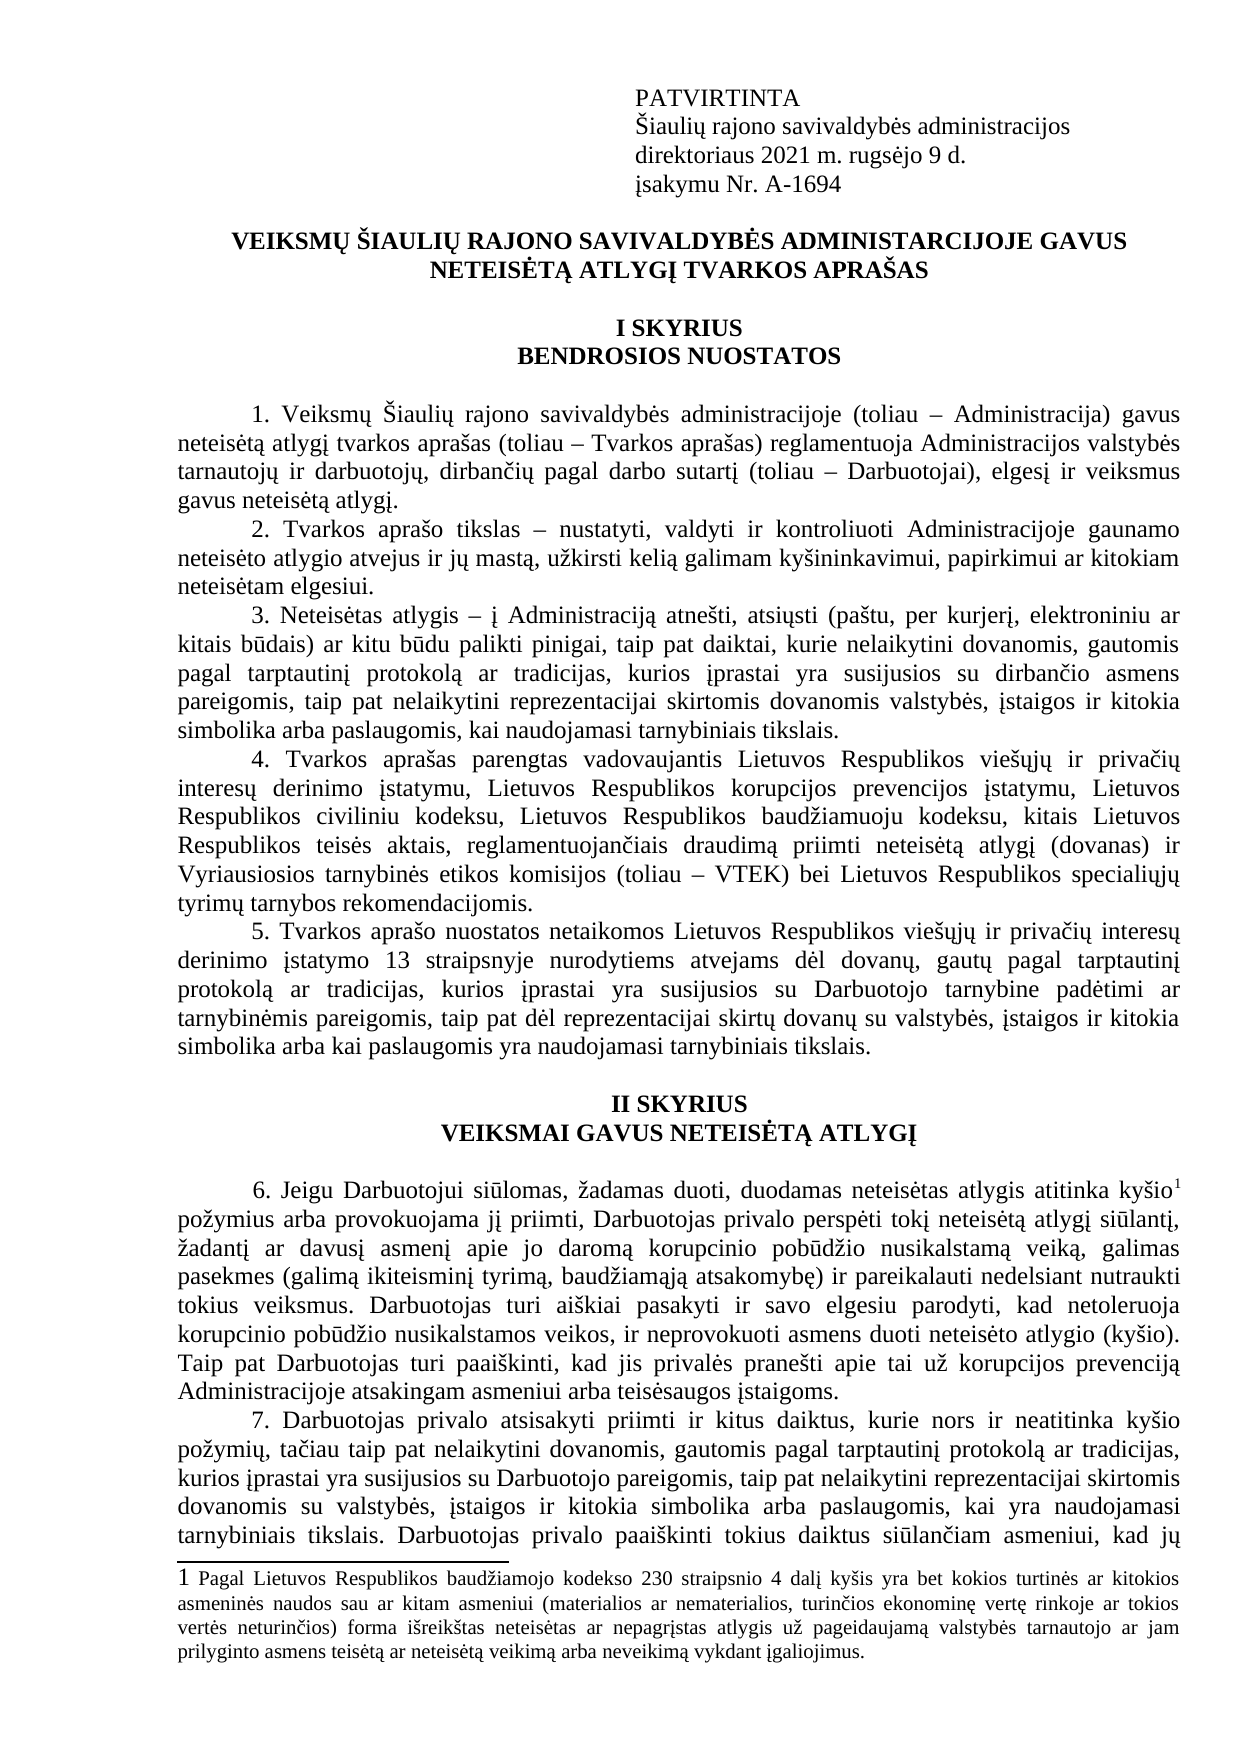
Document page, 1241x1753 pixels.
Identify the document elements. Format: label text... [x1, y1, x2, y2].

text 5. Tvarkos aprašo nuostatos netaikomos Lietuvos Respublikos viešųjų ir privačių interesų derinimo įstatymo 13 straipsnyje nurodytiems atvejams dėl dovanų, gautų pagal tarptautinį protokolą ar tradicijas, kurios įprastai yra susijusios su Darbuotojo tarnybine padėtimi ar tarnybinėmis pareigomis, taip pat dėl reprezentacijai skirtų dovanų su valstybės, įstaigos ir kitokia simbolika arba kai paslaugomis yra naudojamasi tarnybiniais tikslais. [177, 916, 1181, 1060]
text 4. Tvarkos aprašas parengtas vadovaujantis Lietuvos Respublikos viešųjų ir privačių interesų derinimo įstatymu, Lietuvos Respublikos korupcijos prevencijos įstatymu, Lietuvos Respublikos civiliniu kodeksu, Lietuvos Respublikos baudžiamuoju kodeksu, kitais Lietuvos Respublikos teisės aktais, reglamentuojančiais draudimą priimti neteisėtą atlygį (dovanas) ir Vyriausiosios tarnybinės etikos komisijos (toliau – VTEK) bei Lietuvos Respublikos specialiųjų tyrimų tarnybos rekomendacijomis. [177, 744, 1181, 916]
text I SKYRIUS [177, 313, 1181, 341]
text įsakymu Nr. A-1694 [635, 169, 1181, 198]
text Šiaulių rajono savivaldybės administracijos [177, 111, 1181, 140]
text 7. Darbuotojas privalo atsisakyti priimti ir kitus daiktus, kurie nors ir neatitinka kyšio požymių, tačiau taip pat nelaikytini dovanomis, gautomis pagal tarptautinį protokolą ar tradicijas, kurios įprastai yra susijusios su Darbuotojo pareigomis, taip pat nelaikytini reprezentacijai skirtomis dovanomis su valstybės, įstaigos ir kitokia simbolika arba paslaugomis, kai yra naudojamasi tarnybiniais tikslais. Darbuotojas privalo paaiškinti tokius daiktus siūlančiam asmeniui, kad jų [177, 1405, 1181, 1549]
text BENDROSIOS NUOSTATOS [177, 341, 1181, 370]
text Pagal Lietuvos Respublikos baudžiamojo kodekso 230 straipsnio 4 dalį kyšis yra bet kokios turtinės ar kitokios asmeninės naudos sau ar kitam asmeniui (materialios ar nematerialios, turinčios ekonominę vertę rinkoje ar tokios vertės neturinčios) forma išreikštas neteisėtas ar nepagrįstas atlygis už pageidaujamą valstybės tarnautojo ar jam prilyginto asmens teisėtą ar neteisėtą veikimą arba neveikimą vykdant įgaliojimus. [177, 1562, 1181, 1663]
text 2. Tvarkos aprašo tikslas – nustatyti, valdyti ir kontroliuoti Administracijoje gaunamo neteisėto atlygio atvejus ir jų mastą, užkirsti kelią galimam kyšininkavimui, papirkimui ar kitokiam neteisėtam elgesiui. [177, 514, 1181, 600]
text 6. Jeigu Darbuotojui siūlomas, žadamas duoti, duodamas neteisėtas atlygis atitinka kyšio požymius arba provokuojama jį priimti, Darbuotojas privalo perspėti tokį neteisėtą atlygį siūlantį, žadantį ar davusį asmenį apie jo daromą korupcinio pobūdžio nusikalstamą veiką, galimas pasekmes (galimą ikiteisminį tyrimą, baudžiamąją atsakomybę) ir pareikalauti nedelsiant nutraukti tokius veiksmus. Darbuotojas turi aiškiai pasakyti ir savo elgesiu parodyti, kad netoleruoja korupcinio pobūdžio nusikalstamos veikos, ir neprovokuoti asmens duoti neteisėto atlygio (kyšio). Taip pat Darbuotojas turi paaiškinti, kad jis privalės pranešti apie tai už korupcijos prevenciją Administracijoje atsakingam asmeniui arba teisėsaugos įstaigoms. [177, 1175, 1181, 1405]
text PATVIRTINTA [177, 83, 1181, 111]
text VEIKSMAI GAVUS NETEISĖTĄ ATLYGĮ [177, 1118, 1181, 1146]
text 1. Veiksmų Šiaulių rajono savivaldybės administracijoje (toliau – Administracija) gavus neteisėtą atlygį tvarkos aprašas (toliau – Tvarkos aprašas) reglamentuoja Administracijos valstybės tarnautojų ir darbuotojų, dirbančių pagal darbo sutartį (toliau – Darbuotojai), elgesį ir veiksmus gavus neteisėtą atlygį. [177, 399, 1181, 514]
text direktoriaus 2021 m. rugsėjo 9 d. [177, 140, 1181, 169]
text VEIKSMŲ ŠIAULIŲ RAJONO SAVIVALDYBĖS ADMINISTARCIJOJE GAVUS NETEISĖTĄ ATLYGĮ TVARKOS APRAŠAS [177, 226, 1181, 284]
text II SKYRIUS [177, 1089, 1181, 1118]
text 3. Neteisėtas atlygis – į Administraciją atnešti, atsiųsti (paštu, per kurjerį, elektroniniu ar kitais būdais) ar kitu būdu palikti pinigai, taip pat daiktai, kurie nelaikytini dovanomis, gautomis pagal tarptautinį protokolą ar tradicijas, kurios įprastai yra susijusios su dirbančio asmens pareigomis, taip pat nelaikytini reprezentacijai skirtomis dovanomis valstybės, įstaigos ir kitokia simbolika arba paslaugomis, kai naudojamasi tarnybiniais tikslais. [177, 600, 1181, 744]
